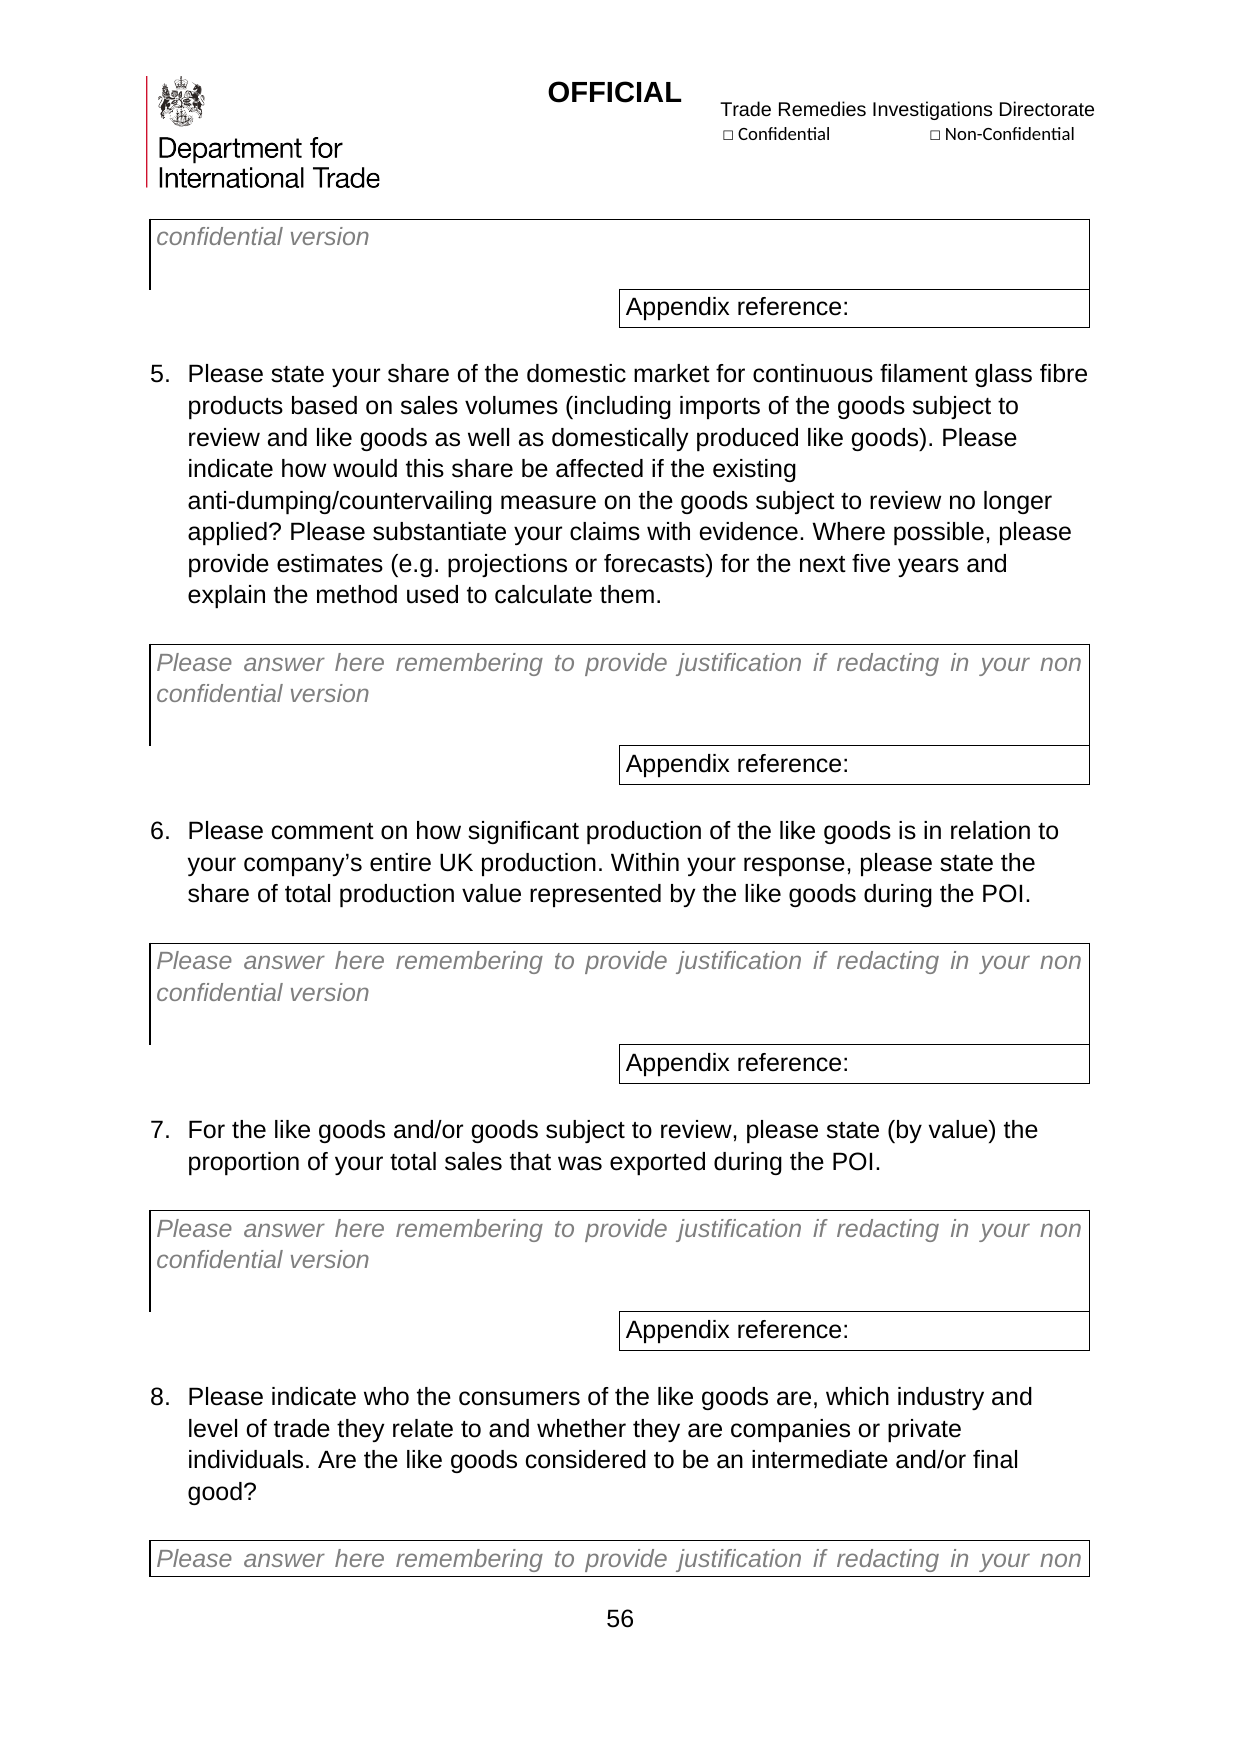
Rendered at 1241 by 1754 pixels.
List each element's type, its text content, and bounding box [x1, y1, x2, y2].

table_cell [150, 1045, 619, 1082]
table_header Please answer here remembering to provide justification if redacting in your non confidential version [151, 1211, 1089, 1311]
table_cell Appendix reference: [620, 1312, 1089, 1350]
table_cell Appendix reference: [620, 746, 1089, 783]
table_cell Appendix reference: [620, 290, 1089, 327]
list Please indicate who the consumers of the like goods are, which industry and level of trade they relate to and whether they are companies or private individuals. Are the like goods considered to be an intermediate and/or final good? [150, 1382, 1090, 1506]
list For the like goods and/or goods subject to review, please state (by value) the proportion of your total sales that was exported during the POI. [150, 1115, 1090, 1175]
list Please comment on how significant production of the like goods is in relation to your company’s entire UK production. Within your response, please state the share of total production value represented by the like goods during the POI. [150, 816, 1090, 908]
table_cell Appendix reference: [620, 1045, 1089, 1082]
table_cell [150, 1312, 619, 1350]
table_header Please answer here remembering to provide justification if redacting in your non [151, 1541, 1089, 1576]
table_header Please answer here remembering to provide justification if redacting in your non confidential version [151, 944, 1089, 1044]
list Please state your share of the domestic market for continuous filament glass fibre products based on sales volumes (including imports of the goods subject to review and like goods as well as domestically produced like goods). Please indicate how would this share be affected if the existing anti-dumping/countervailing measure on the goods subject to review no longer applied? Please substantiate your claims with evidence. Where possible, please provide estimates (e.g. projections or forecasts) for the next five years and explain the method used to calculate them. [150, 359, 1090, 609]
table_header Please answer here remembering to provide justification if redacting in your non confidential version [151, 645, 1089, 745]
table_cell [150, 290, 619, 327]
table_cell [150, 746, 619, 783]
table_header confidential version [151, 220, 1089, 288]
